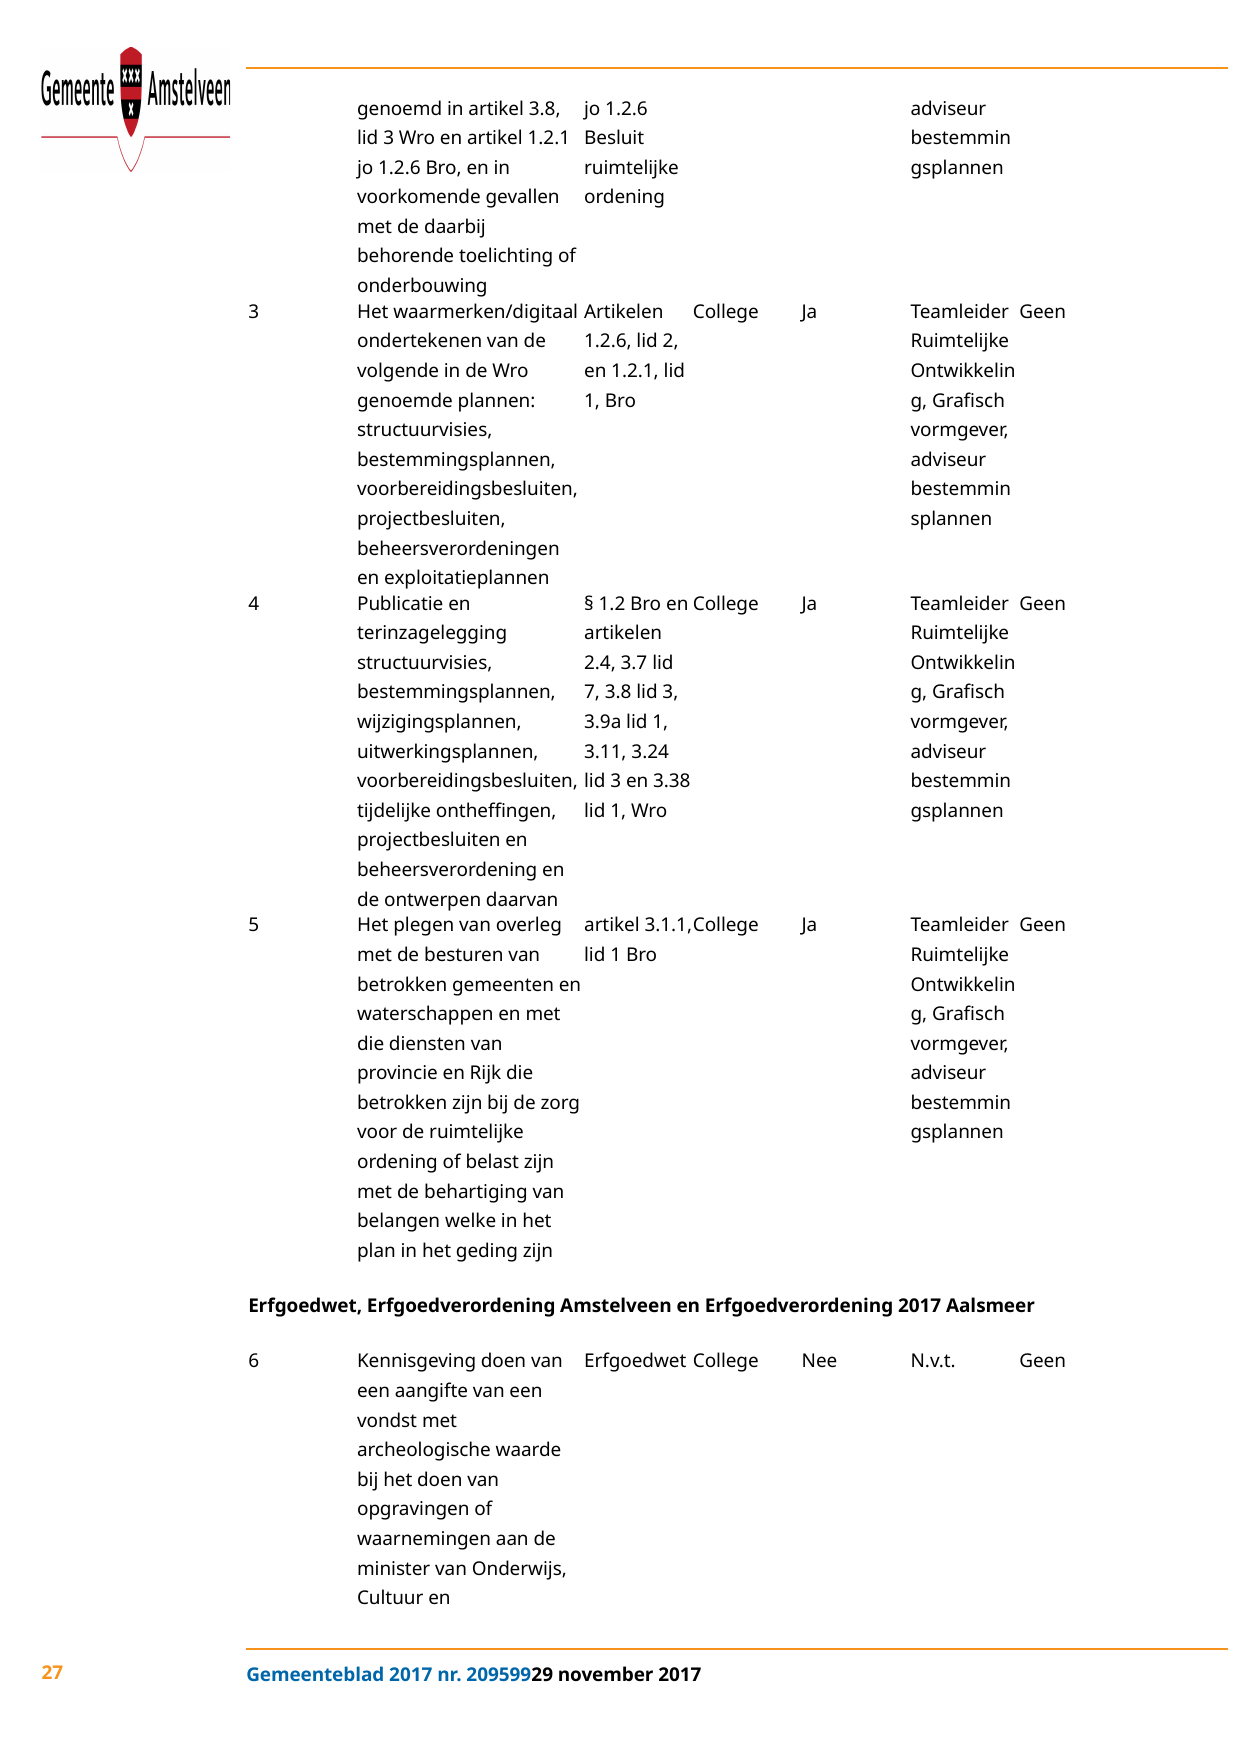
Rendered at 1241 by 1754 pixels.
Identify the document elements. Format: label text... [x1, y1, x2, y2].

table_cell § 1.2 Bro en artikelen 2.4, 3.7 lid 7, 3.8 lid 3, 3.9a lid 1, 3.11, 3.24 lid 3 en 3.38 lid 1, Wro [584, 590, 693, 912]
table_cell 5 [248, 912, 357, 1263]
table_cell 6 [248, 1348, 357, 1610]
table_cell [801, 95, 910, 298]
table_cell Nee [801, 1348, 910, 1610]
table_cell Ja [801, 590, 910, 912]
table_cell [248, 95, 357, 298]
table_cell 3 [248, 298, 357, 590]
table_cell adviseur bestemmingsplannen [910, 95, 1019, 298]
table_cell Teamleider Ruimtelijke Ontwikkeling, Grafisch vormgever, adviseur bestemmingsplannen [910, 590, 1019, 912]
table_cell Het waarmerken/digitaal ondertekenen van de volgende in de Wro genoemde plannen: structuurvisies, bestemmingsplannen, voorbereidingsbesluiten, projectbesluiten, beheersverordeningen en exploitatieplannen [357, 298, 584, 590]
table_cell Ja [801, 298, 910, 590]
table_cell [693, 95, 801, 298]
table_cell Kennisgeving doen van een aangifte van een vondst met archeologische waarde bij het doen van opgravingen of waarnemingen aan de minister van Onderwijs, Cultuur en [357, 1348, 584, 1610]
table_cell genoemd in artikel 3.8, lid 3 Wro en artikel 1.2.1 jo 1.2.6 Bro, en in voorkomende gevallen met de daarbij behorende toelichting of onderbouwing [357, 95, 584, 298]
table_cell College [693, 590, 801, 912]
table_cell Geen [1019, 1348, 1152, 1610]
table_cell Het plegen van overleg met de besturen van betrokken gemeenten en waterschappen en met die diensten van provincie en Rijk die betrokken zijn bij de zorg voor de ruimtelijke ordening of belast zijn met de behartiging van belangen welke in het plan in het geding zijn [357, 912, 584, 1263]
table_cell Ja [801, 912, 910, 1263]
table_cell N.v.t. [910, 1348, 1019, 1610]
table_cell Geen [1019, 912, 1152, 1263]
picture [41, 47, 231, 172]
table_cell College [693, 298, 801, 590]
table_cell jo 1.2.6 Besluit ruimtelijke ordening [584, 95, 693, 298]
table_cell Geen [1019, 590, 1152, 912]
table_cell College [693, 912, 801, 1263]
table_cell [1019, 95, 1152, 298]
table_cell Publicatie en terinzagelegging structuurvisies, bestemmingsplannen, wijzigingsplannen, uitwerkingsplannen, voorbereidingsbesluiten, tijdelijke ontheffingen, projectbesluiten en beheersverordening en de ontwerpen daarvan [357, 590, 584, 912]
table_cell College [693, 1348, 801, 1610]
table_cell Artikelen 1.2.6, lid 2, en 1.2.1, lid 1, Bro [584, 298, 693, 590]
table_cell Geen [1019, 298, 1152, 590]
table_cell Erfgoedwet, Erfgoedverordening Amstelveen en Erfgoedverordening 2017 Aalsmeer [248, 1263, 1152, 1348]
table_cell 4 [248, 590, 357, 912]
table_cell Teamleider Ruimtelijke Ontwikkeling, Grafisch vormgever, adviseur bestemmingsplannen [910, 912, 1019, 1263]
table_cell Teamleider Ruimtelijke Ontwikkeling, Grafisch vormgever, adviseur bestemminsplannen [910, 298, 1019, 590]
table_cell Erfgoedwet [584, 1348, 693, 1610]
table_cell artikel 3.1.1, lid 1 Bro [584, 912, 693, 1263]
